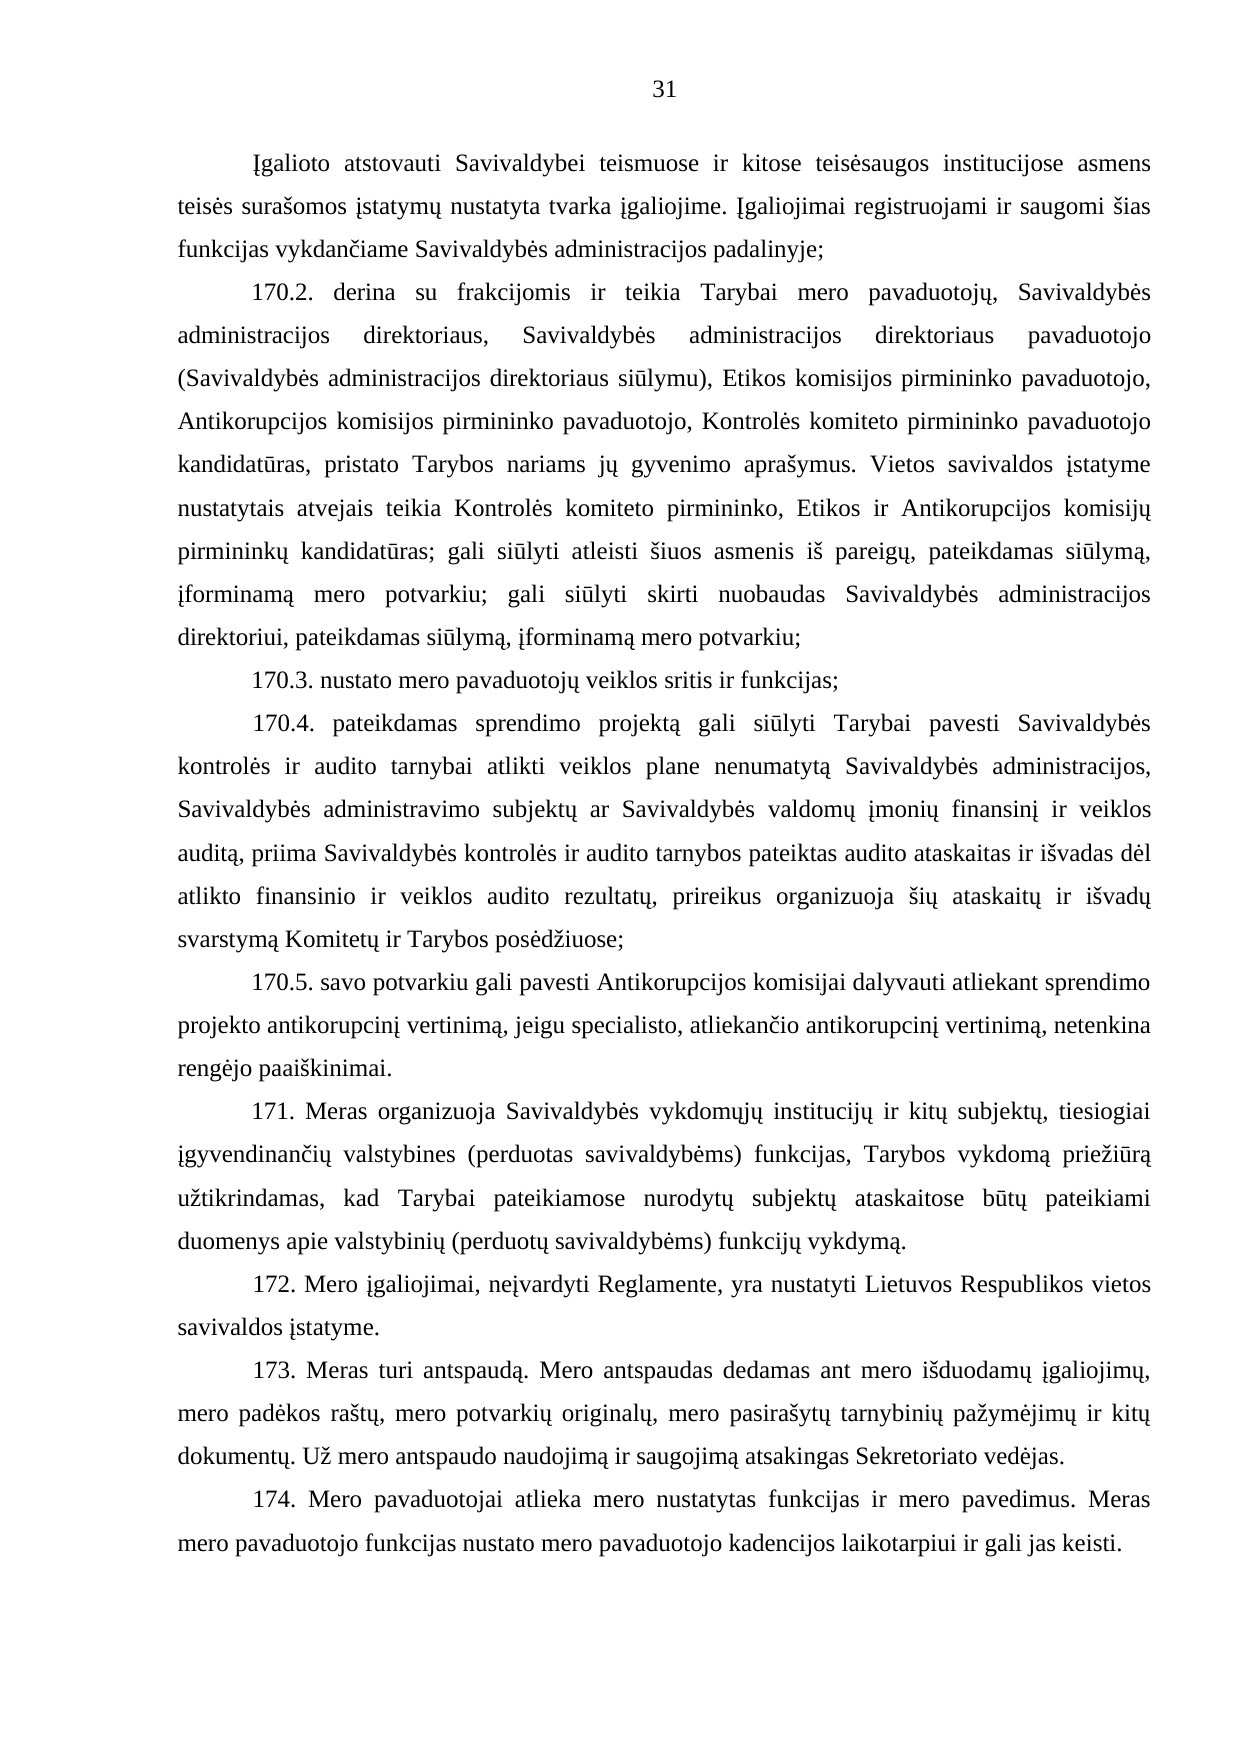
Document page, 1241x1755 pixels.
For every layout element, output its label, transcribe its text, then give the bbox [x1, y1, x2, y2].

text Įgalioto atstovauti Savivaldybei teismuose ir kitose teisėsaugos institucijose asmens teisės surašomos įstatymų nustatyta tvarka įgaliojime. Įgaliojimai registruojami ir saugomi šias funkcijas vykdančiame Savivaldybės administracijos padalinyje; [177, 148, 1152, 263]
text 173. Meras turi antspaudą. Mero antspaudas dedamas ant mero išduodamų įgaliojimų, mero padėkos raštų, mero potvarkių originalų, mero pasirašytų tarnybinių pažymėjimų ir kitų dokumentų. Už mero antspaudo naudojimą ir saugojimą atsakingas Sekretoriato vedėjas. [177, 1355, 1152, 1470]
text 170.4. pateikdamas sprendimo projektą gali siūlyti Tarybai pavesti Savivaldybės kontrolės ir audito tarnybai atlikti veiklos plane nenumatytą Savivaldybės administracijos, Savivaldybės administravimo subjektų ar Savivaldybės valdomų įmonių finansinį ir veiklos auditą, priima Savivaldybės kontrolės ir audito tarnybos pateiktas audito ataskaitas ir išvadas dėl atlikto finansinio ir veiklos audito rezultatų, prireikus organizuoja šių ataskaitų ir išvadų svarstymą Komitetų ir Tarybos posėdžiuose; [177, 708, 1152, 953]
text 170.3. nustato mero pavaduotojų veiklos sritis ir funkcijas; [177, 665, 1152, 694]
text 171. Meras organizuoja Savivaldybės vykdomųjų institucijų ir kitų subjektų, tiesiogiai įgyvendinančių valstybines (perduotas savivaldybėms) funkcijas, Tarybos vykdomą priežiūrą užtikrindamas, kad Tarybai pateikiamose nurodytų subjektų ataskaitose būtų pateikiami duomenys apie valstybinių (perduotų savivaldybėms) funkcijų vykdymą. [177, 1096, 1152, 1254]
text 170.5. savo potvarkiu gali pavesti Antikorupcijos komisijai dalyvauti atliekant sprendimo projekto antikorupcinį vertinimą, jeigu specialisto, atliekančio antikorupcinį vertinimą, netenkina rengėjo paaiškinimai. [177, 967, 1152, 1082]
text 170.2. derina su frakcijomis ir teikia Tarybai mero pavaduotojų, Savivaldybės administracijos direktoriaus, Savivaldybės administracijos direktoriaus pavaduotojo (Savivaldybės administracijos direktoriaus siūlymu), Etikos komisijos pirmininko pavaduotojo, Antikorupcijos komisijos pirmininko pavaduotojo, Kontrolės komiteto pirmininko pavaduotojo kandidatūras, pristato Tarybos nariams jų gyvenimo aprašymus. Vietos savivaldos įstatyme nustatytais atvejais teikia Kontrolės komiteto pirmininko, Etikos ir Antikorupcijos komisijų pirmininkų kandidatūras; gali siūlyti atleisti šiuos asmenis iš pareigų, pateikdamas siūlymą, įforminamą mero potvarkiu; gali siūlyti skirti nuobaudas Savivaldybės administracijos direktoriui, pateikdamas siūlymą, įforminamą mero potvarkiu; [177, 277, 1152, 651]
text 172. Mero įgaliojimai, neįvardyti Reglamente, yra nustatyti Lietuvos Respublikos vietos savivaldos įstatyme. [177, 1269, 1152, 1341]
text 174. Mero pavaduotojai atlieka mero nustatytas funkcijas ir mero pavedimus. Meras mero pavaduotojo funkcijas nustato mero pavaduotojo kadencijos laikotarpiui ir gali jas keisti. [177, 1484, 1152, 1556]
